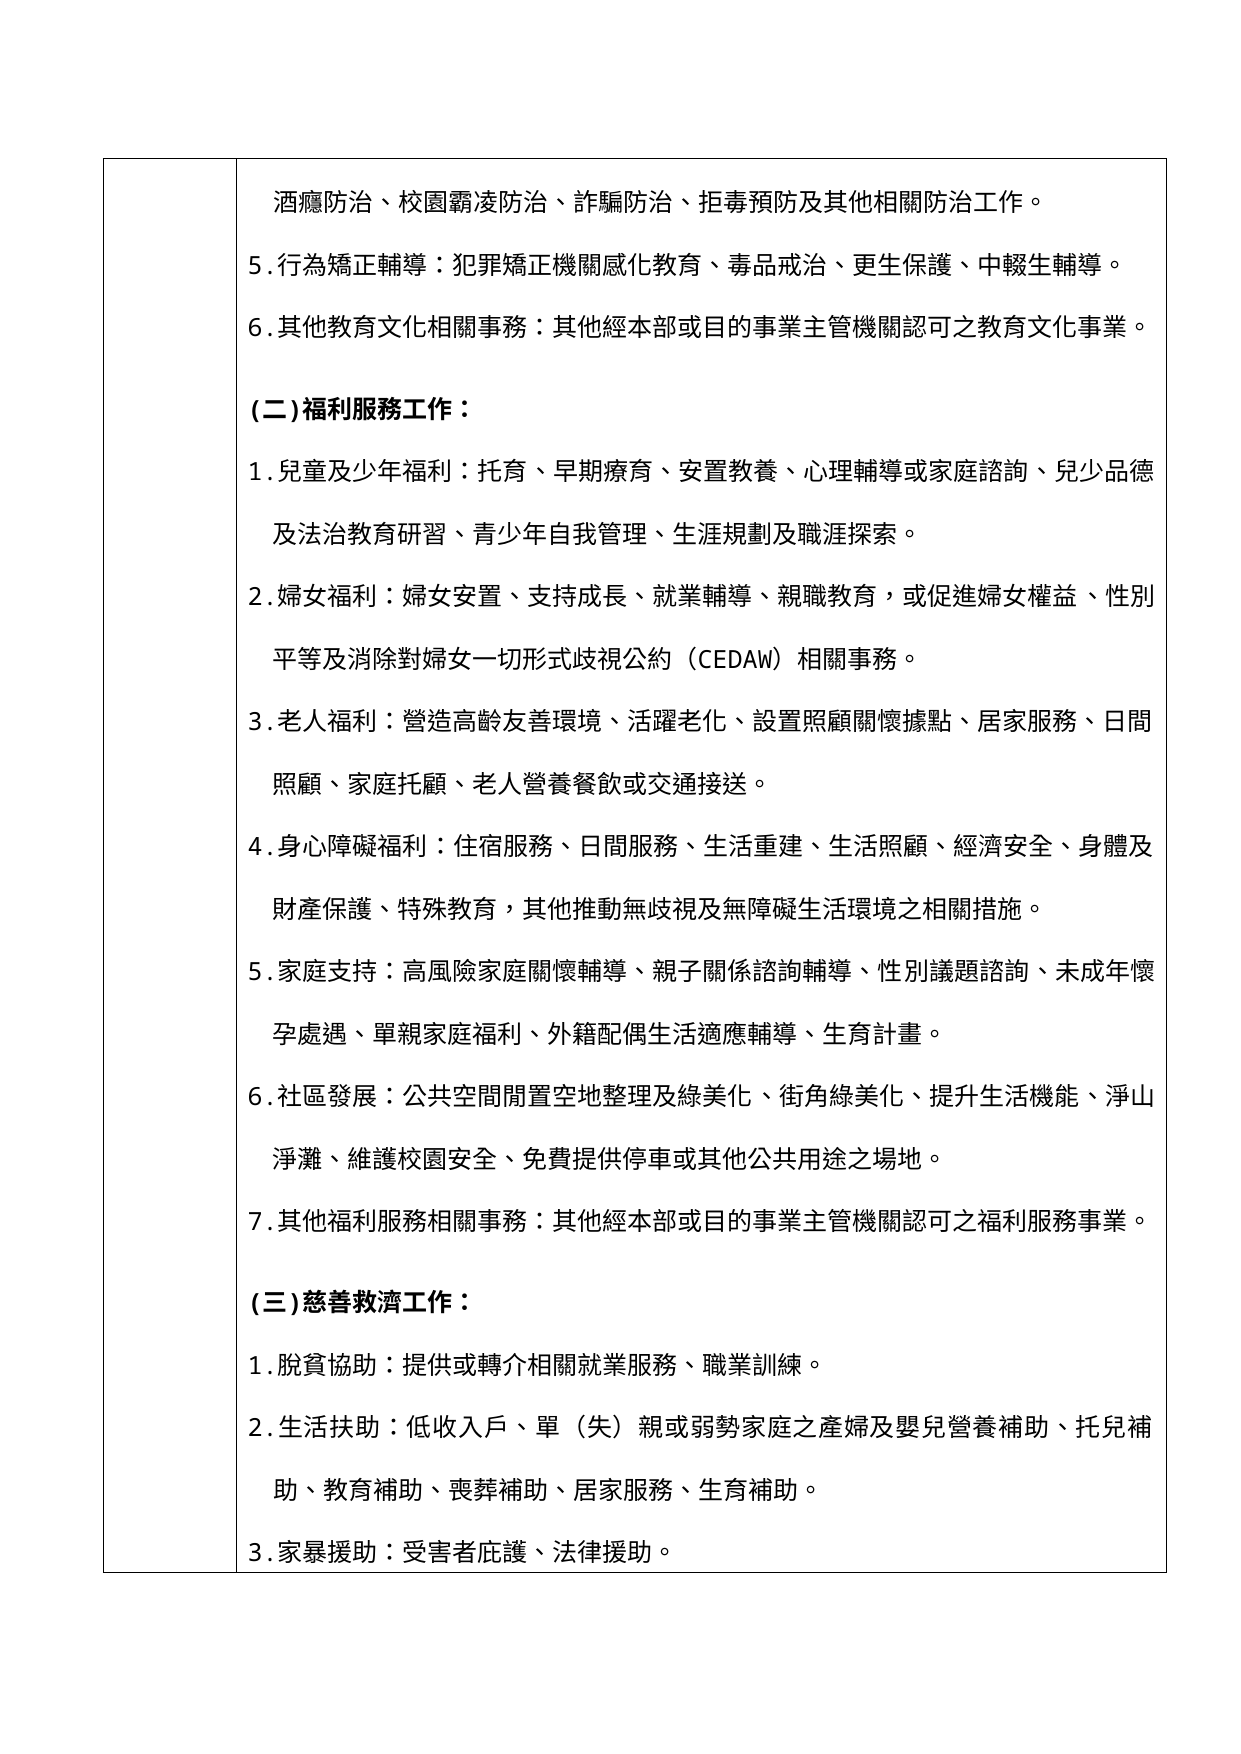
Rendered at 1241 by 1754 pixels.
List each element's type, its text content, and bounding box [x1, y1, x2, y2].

table_cell 酒癮防治、校園霸凌防治、詐騙防治、拒毒預防及其他相關防治工作。 5.行為矯正輔導：犯罪矯正機關感化教育、毒品戒治、更生保護、中輟生輔導。 6.其他教育文化相關事務：其他經本部或目的事業主管機關認可之教育文化事業。 (二)福利服務工作： 1.兒童及少年福利：托育、早期療育、安置教養、心理輔導或家庭諮詢、兒少品德及法治教育研習、青少年自我管理、生涯規劃及職涯探索。 2.婦女福利：婦女安置、支持成長、就業輔導、親職教育，或促進婦女權益、性別平等及消除對婦女一切形式歧視公約（CEDAW）相關事務。 3.老人福利：營造高齡友善環境、活躍老化、設置照顧關懷據點、居家服務、日間照顧、家庭托顧、老人營養餐飲或交通接送。 4.身心障礙福利：住宿服務、日間服務、生活重建、生活照顧、經濟安全、身體及財產保護、特殊教育，其他推動無歧視及無障礙生活環境之相關措施。 5.家庭支持：高風險家庭關懷輔導、親子關係諮詢輔導、性別議題諮詢、未成年懷孕處遇、單親家庭福利、外籍配偶生活適應輔導、生育計畫。 6.社區發展：公共空間閒置空地整理及綠美化、街角綠美化、提升生活機能、淨山淨灘、維護校園安全、免費提供停車或其他公共用途之場地。 7.其他福利服務相關事務：其他經本部或目的事業主管機關認可之福利服務事業。 (三)慈善救濟工作： 1.脫貧協助：提供或轉介相關就業服務、職業訓練。 2.生活扶助：低收入戶、單（失）親或弱勢家庭之產婦及嬰兒營養補助、托兒補助、教育補助、喪葬補助、居家服務、生育補助。 3.家暴援助：受害者庇護、法律援助。 [237, 159, 1166, 1572]
table_cell [104, 159, 236, 1572]
